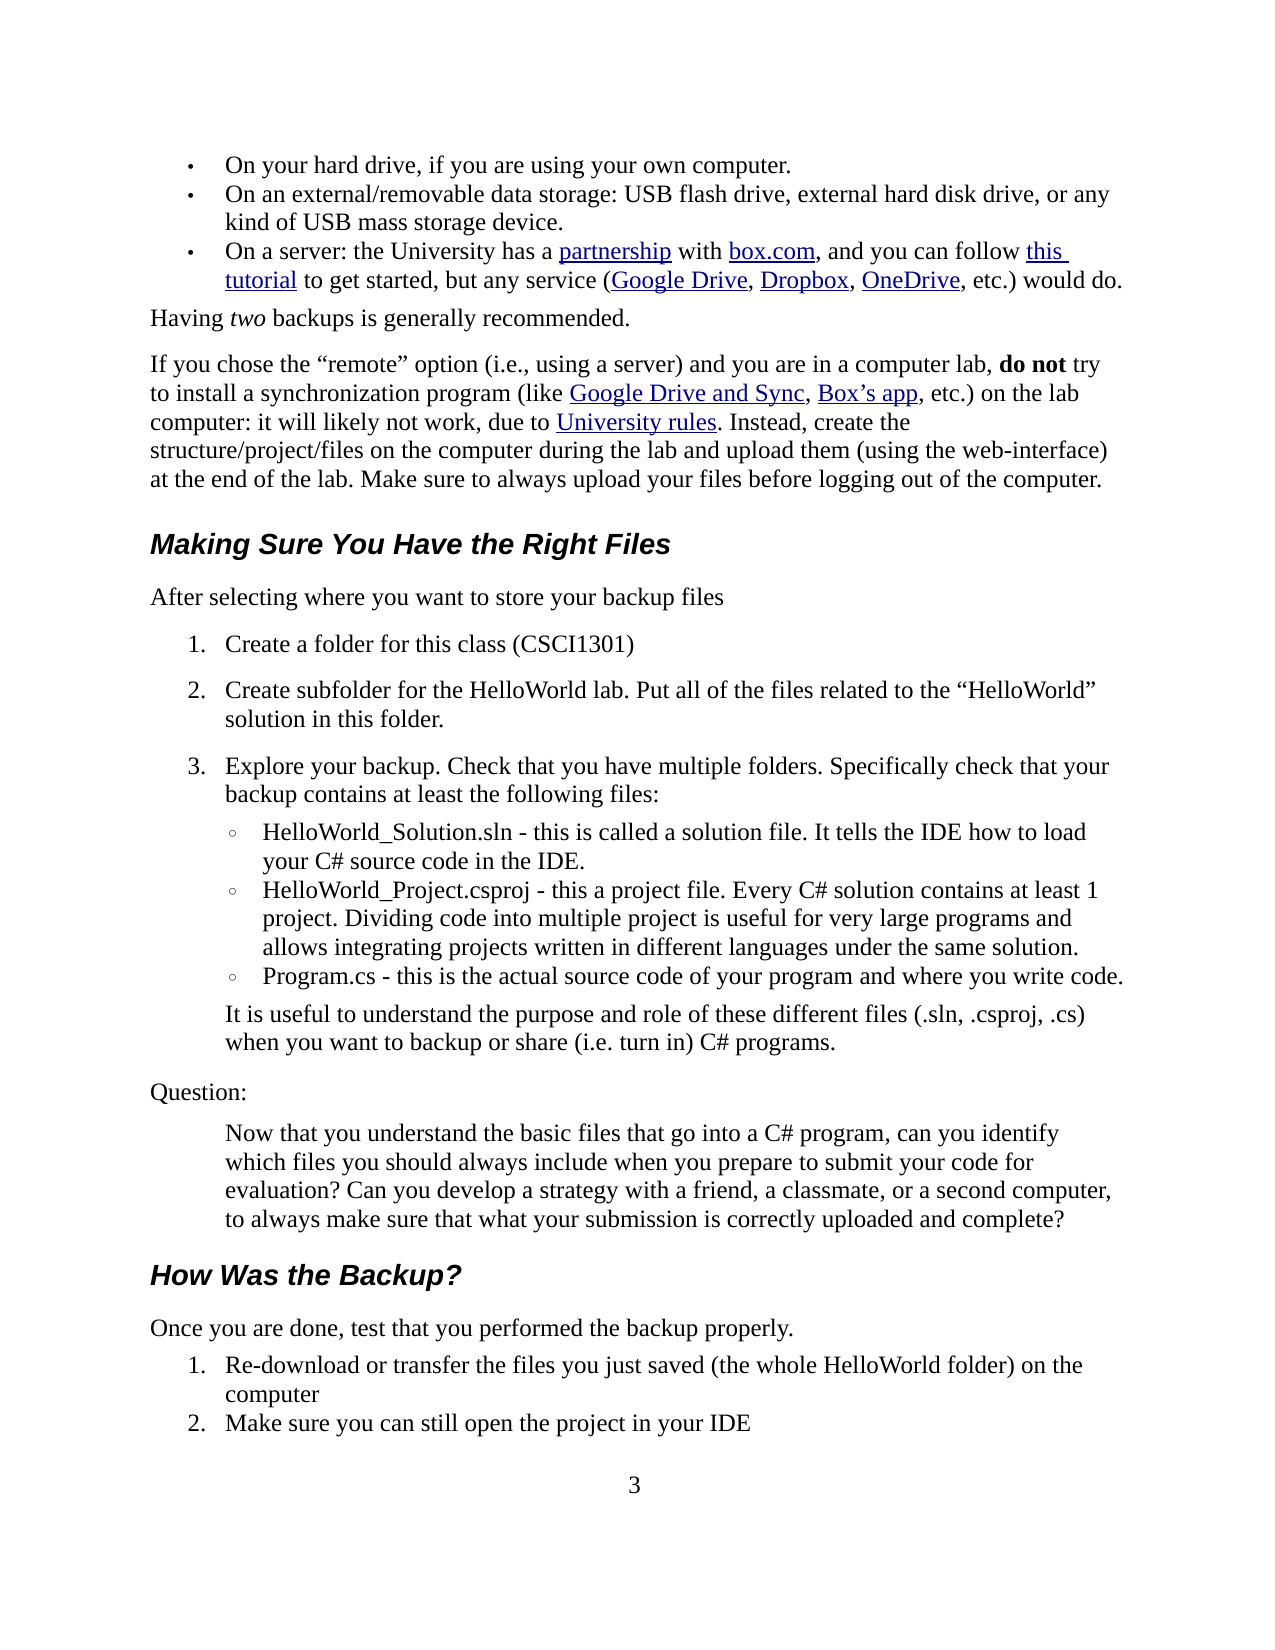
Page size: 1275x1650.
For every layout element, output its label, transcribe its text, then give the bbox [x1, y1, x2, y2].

text If you chose the “remote” option (i.e., using a server) and you are in a computer lab, do not try to install a synchronization program (like Google Drive and Sync, Box’s app, etc.) on the lab computer: it will likely not work, due to University rules. Instead, create the structure/project/files on the computer during the lab and upload them (using the web-interface) at the end of the lab. Make sure to always upload your files before logging out of the computer. [150, 349, 1125, 493]
list On your hard drive, if you are using your own computer. [187, 150, 1125, 179]
list On a server: the University has a partnership with box.com, and you can follow this tutorial to get started, but any service (Google Drive, Dropbox, OneDrive, etc.) would do. [187, 236, 1125, 294]
list HelloWorld_Project.csproj - this a project file. Every C# solution contains at least 1 project. Dividing code into multiple project is useful for very large programs and allows integrating projects written in different languages under the same solution. [225, 875, 1125, 961]
list On an external/removable data storage: USB flash drive, external hard disk drive, or any kind of USB mass storage device. [187, 179, 1125, 236]
text Once you are done, test that you performed the backup properly. [150, 1313, 1125, 1342]
list Create subfolder for the HelloWorld lab. Put all of the files related to the “HelloWorld” solution in this folder. [187, 675, 1125, 733]
text After selecting where you want to store your backup files [150, 582, 1125, 611]
text Having two backups is generally recommended. [150, 303, 1125, 331]
list Explore your backup. Check that you have multiple folders. Specifically check that your backup contains at least the following files: [187, 751, 1125, 808]
text Question: [150, 1077, 1125, 1106]
list HelloWorld_Solution.sln - this is called a solution file. It tells the IDE how to load your C# source code in the IDE. [225, 817, 1125, 875]
text Now that you understand the basic files that go into a C# program, can you identify which files you should always include when you prepare to submit your code for evaluation? Can you develop a strategy with a friend, a classmate, or a second computer, to always make sure that what your submission is correctly uploaded and complete? [225, 1118, 1125, 1233]
subtitle Making Sure You Have the Right Files [150, 527, 1125, 561]
list Program.cs - this is the actual source code of your program and where you write code. [225, 961, 1125, 990]
list Re-download or transfer the files you just saved (the whole HelloWorld folder) on the computer [187, 1351, 1125, 1408]
list It is useful to understand the purpose and role of these different files (.sln, .csproj, .cs) when you want to backup or share (i.e. turn in) C# programs. [187, 999, 1125, 1056]
list Make sure you can still open the project in your IDE [187, 1408, 1125, 1437]
subtitle How Was the Backup? [150, 1258, 1125, 1291]
list Create a folder for this class (CSCI1301) [187, 629, 1125, 657]
